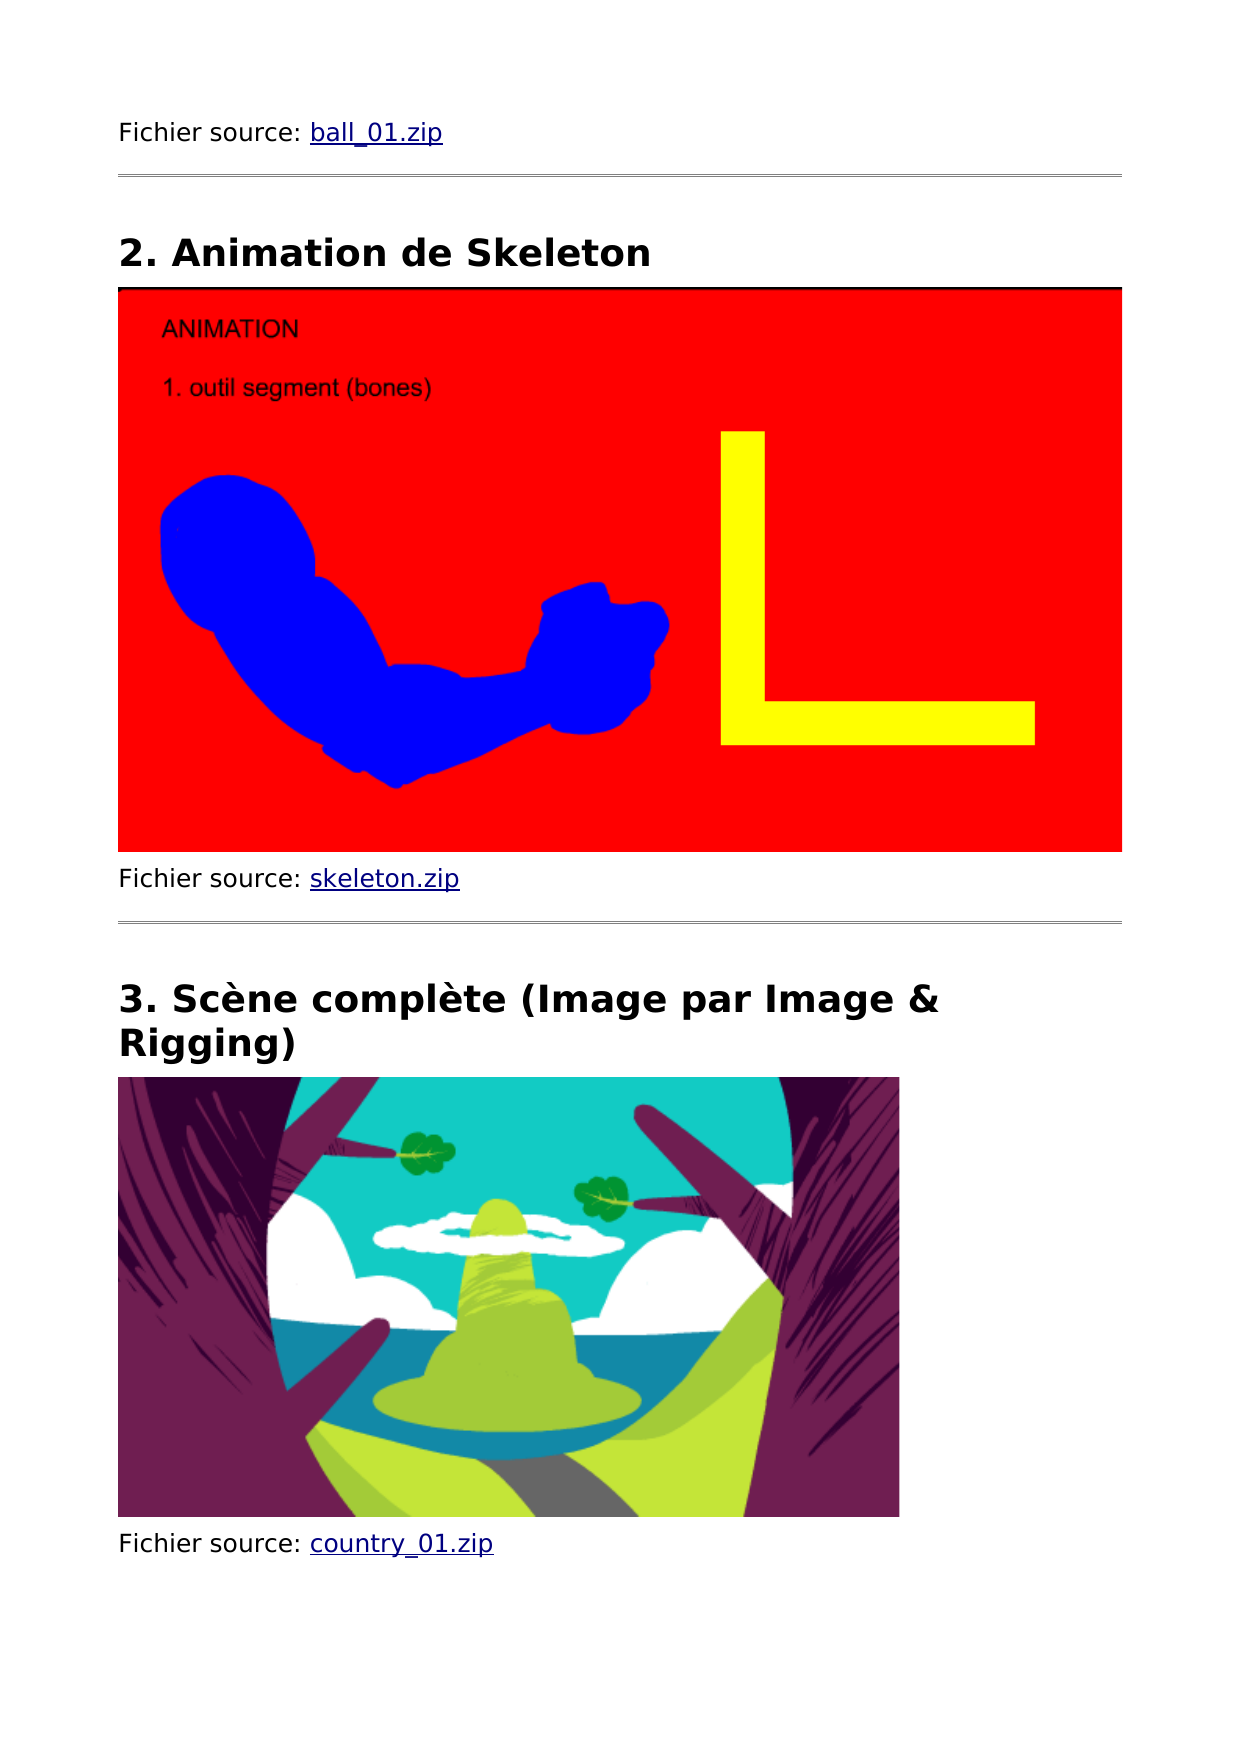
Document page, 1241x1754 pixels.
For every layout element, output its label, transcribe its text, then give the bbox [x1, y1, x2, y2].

subtitle 3. Scène complète (Image par Image & Rigging) [118, 977, 1122, 1065]
text Fichier source: ball_01.zip [118, 118, 1122, 147]
picture [118, 287, 1123, 852]
text Fichier source: country_01.zip [118, 1529, 1122, 1558]
subtitle 2. Animation de Skeleton [118, 231, 1122, 275]
picture [118, 1077, 900, 1517]
text Fichier source: skeleton.zip [118, 864, 1122, 894]
